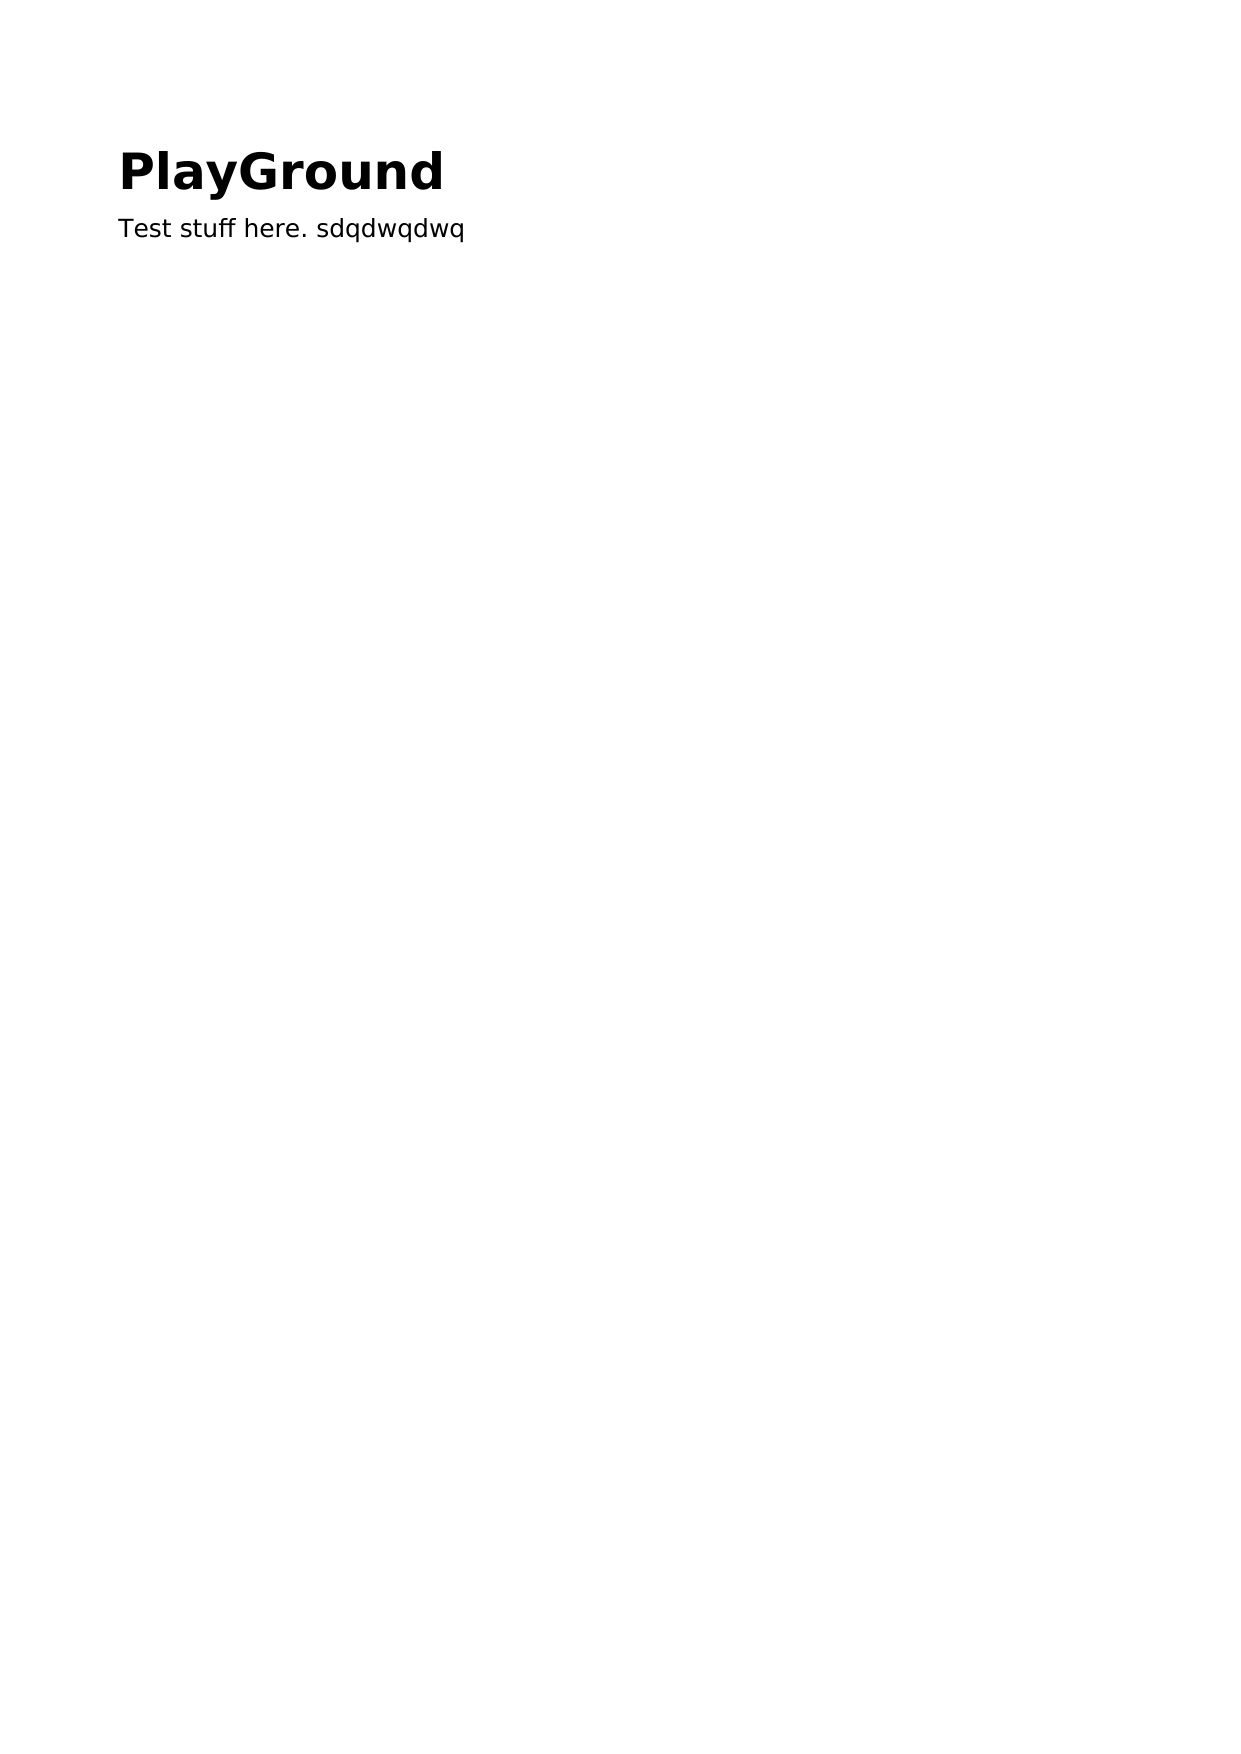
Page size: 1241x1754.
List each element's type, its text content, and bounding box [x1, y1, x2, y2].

text Test stuff here. sdqdwqdwq [118, 214, 1122, 243]
subtitle PlayGround [118, 143, 1122, 201]
